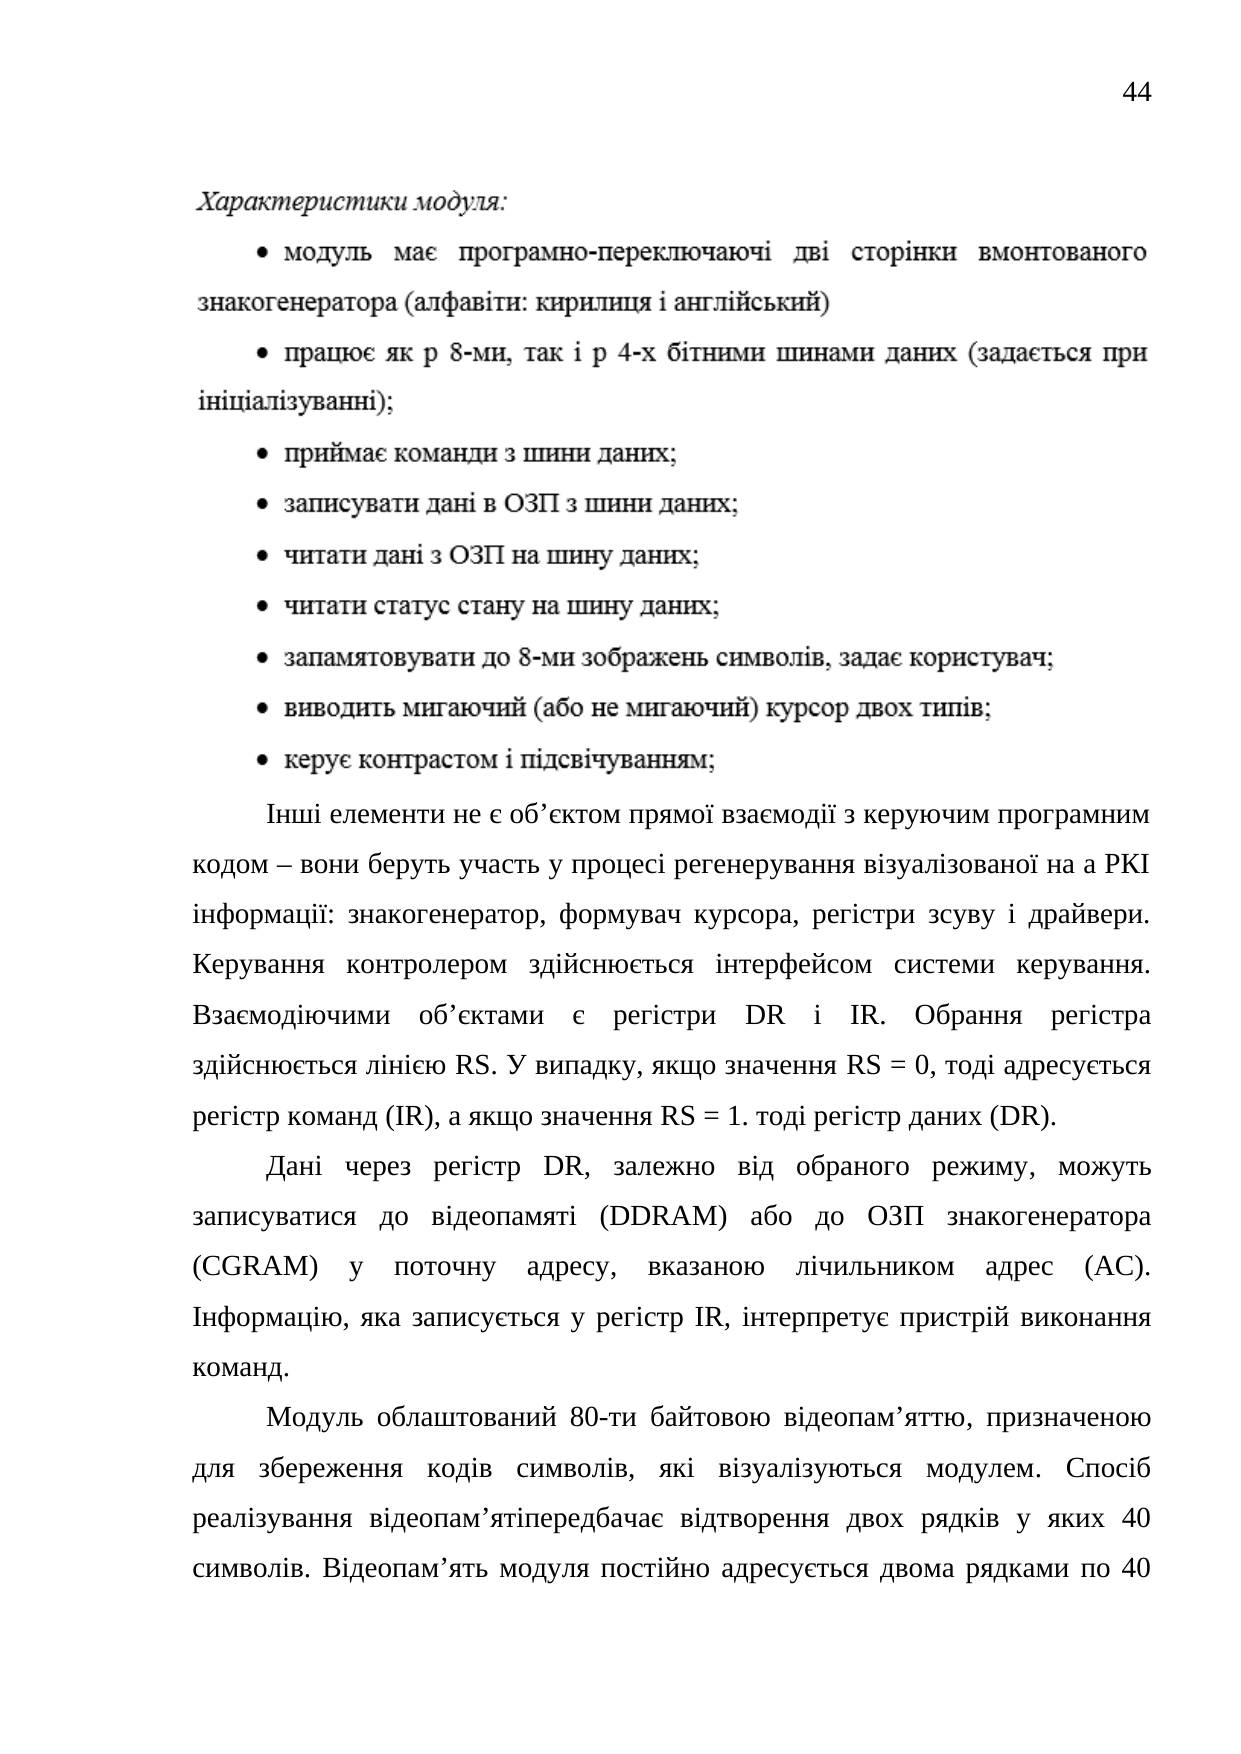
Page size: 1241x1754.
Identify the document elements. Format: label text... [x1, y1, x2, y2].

text Дані через регістр DR, залежно від обраного режиму, можуть записуватися до відеопамяті (DDRAM) або до ОЗП знакогенератора (CGRAM) у поточну адресу, вказаною лічильником адрес (АС). Інформацію, яка записується у регістр IR, інтерпретує пристрій виконання команд. [192, 1148, 1152, 1383]
text Інші елементи не є об’єктом прямої взаємодії з керуючим програмним кодом ‒ вони беруть участь у процесі регенерування візуалізованої на а РКІ інформації: знакогенератор, формувач курсора, регістри зсуву і драйвери. Керування контролером здійснюється інтерфейсом системи керування. Взаємодіючими об’єктами є регістри DR і IR. Обрання регістра здійснюється лінією RS. У випадку, якщо значення RS = 0, тоді адресується регістр команд (IR), а якщо значення RS = 1. тоді регістр даних (DR). [192, 796, 1152, 1131]
text Модуль облаштований 80-ти байтовою відеопам’яттю, призначеною для збереження кодів символів, які візуалізуються модулем. Спосіб реалізування відеопам’ятіпередбачає відтворення двох рядків у яких 40 символів. Відеопам’ять модуля постійно адресується двома рядками по 40 [192, 1399, 1152, 1584]
picture [192, 186, 1151, 782]
